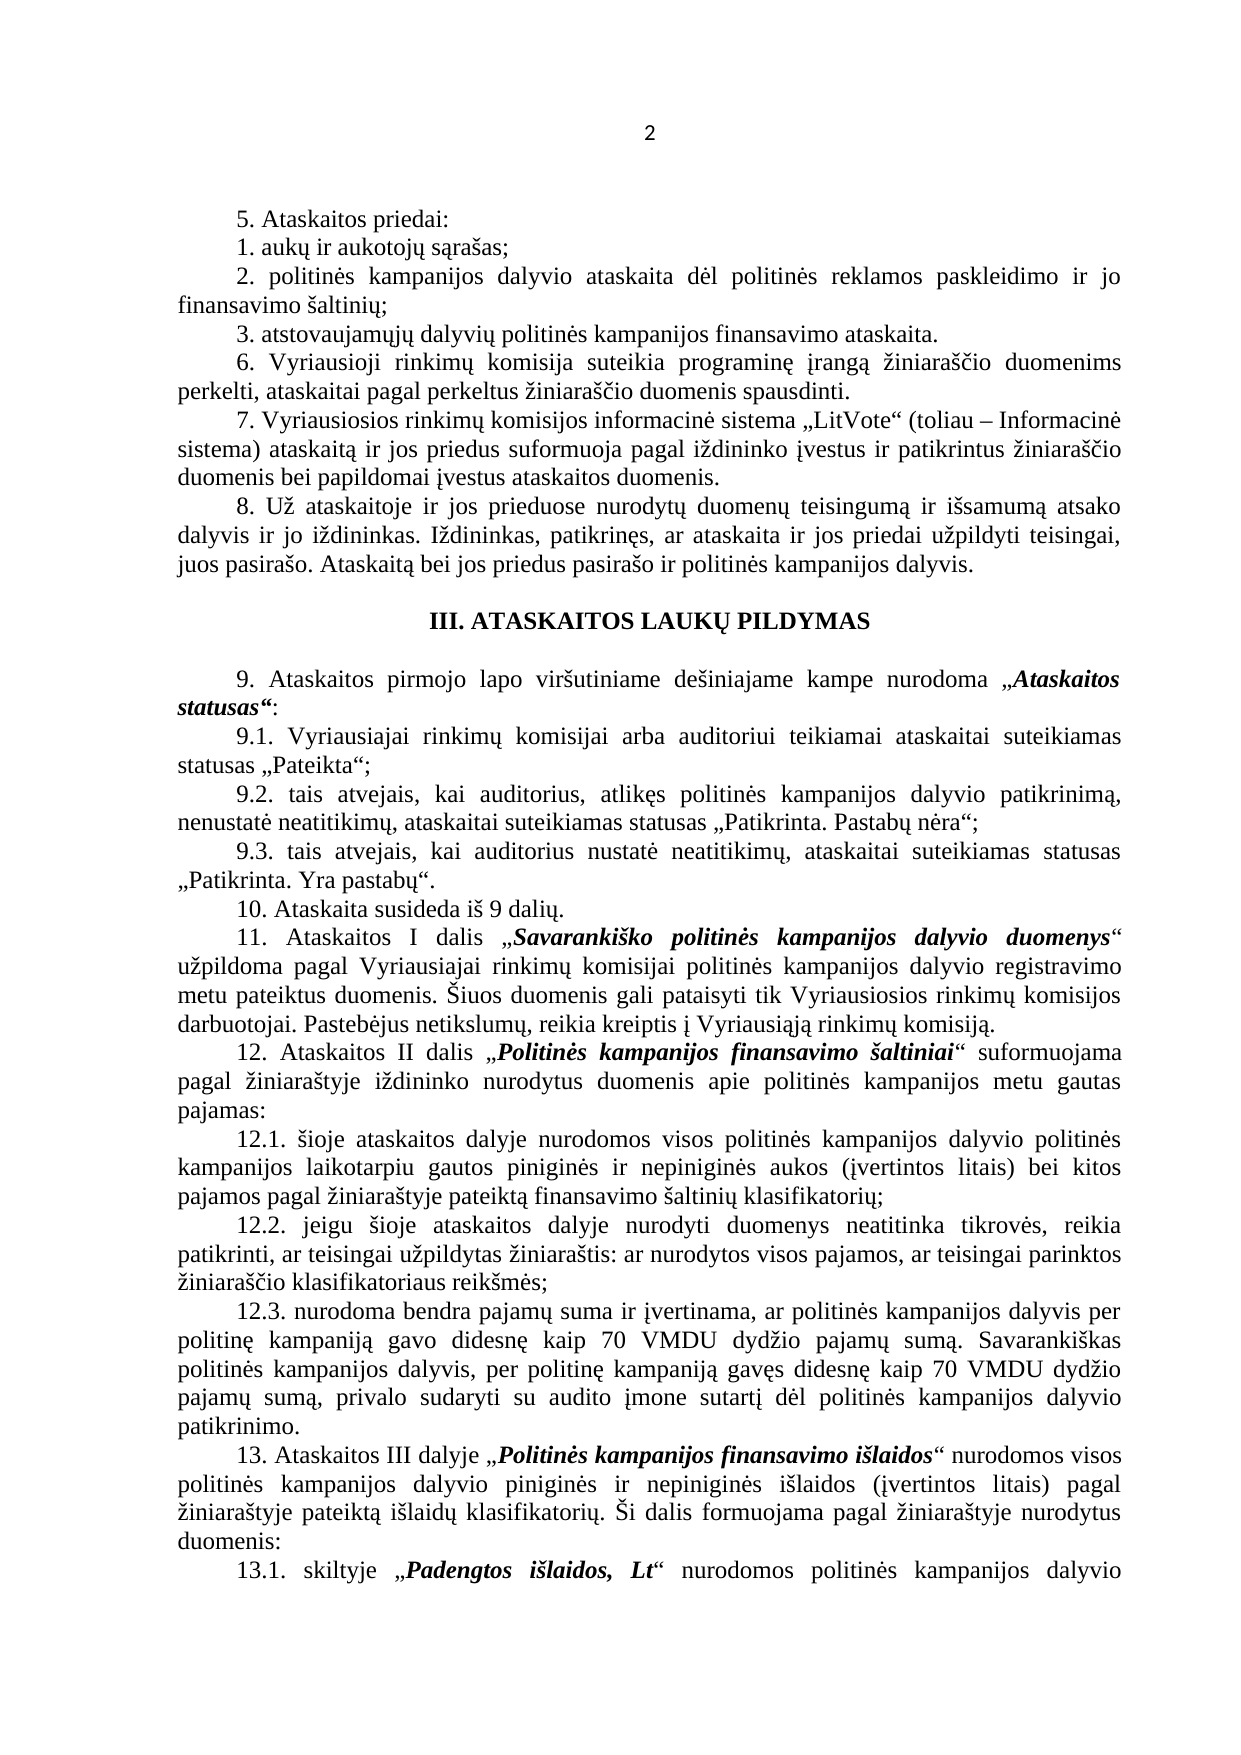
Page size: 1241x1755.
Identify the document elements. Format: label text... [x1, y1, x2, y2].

text 11. Ataskaitos I dalis „Savarankiško politinės kampanijos dalyvio duomenys“ užpildoma pagal Vyriausiajai rinkimų komisijai politinės kampanijos dalyvio registravimo metu pateiktus duomenis. Šiuos duomenis gali pataisyti tik Vyriausiosios rinkimų komisijos darbuotojai. Pastebėjus netikslumų, reikia kreiptis į Vyriausiąją rinkimų komisiją. [177, 922, 1122, 1037]
text 8. Už ataskaitoje ir jos prieduose nurodytų duomenų teisingumą ir išsamumą atsako dalyvis ir jo iždininkas. Iždininkas, patikrinęs, ar ataskaita ir jos priedai užpildyti teisingai, juos pasirašo. Ataskaitą bei jos priedus pasirašo ir politinės kampanijos dalyvis. [177, 491, 1122, 577]
text 12.3. nurodoma bendra pajamų suma ir įvertinama, ar politinės kampanijos dalyvis per politinę kampaniją gavo didesnę kaip 70 VMDU dydžio pajamų sumą. Savarankiškas politinės kampanijos dalyvis, per politinę kampaniją gavęs didesnę kaip 70 VMDU dydžio pajamų sumą, privalo sudaryti su audito įmone sutartį dėl politinės kampanijos dalyvio patikrinimo. [177, 1296, 1122, 1440]
text 5. Ataskaitos priedai: [177, 204, 1122, 232]
text 3. atstovaujamųjų dalyvių politinės kampanijos finansavimo ataskaita. [177, 319, 1122, 347]
text 2. politinės kampanijos dalyvio ataskaita dėl politinės reklamos paskleidimo ir jo finansavimo šaltinių; [177, 261, 1122, 319]
text 9.3. tais atvejais, kai auditorius nustatė neatitikimų, ataskaitai suteikiamas statusas „Patikrinta. Yra pastabų“. [177, 836, 1122, 894]
text 12.2. jeigu šioje ataskaitos dalyje nurodyti duomenys neatitinka tikrovės, reikia patikrinti, ar teisingai užpildytas žiniaraštis: ar nurodytos visos pajamos, ar teisingai parinktos žiniaraščio klasifikatoriaus reikšmės; [177, 1210, 1122, 1296]
text 13.1. skiltyje „Padengtos išlaidos, Lt“ nurodomos politinės kampanijos dalyvio [177, 1555, 1122, 1584]
text 7. Vyriausiosios rinkimų komisijos informacinė sistema „LitVote“ (toliau – Informacinė sistema) ataskaitą ir jos priedus suformuoja pagal iždininko įvestus ir patikrintus žiniaraščio duomenis bei papildomai įvestus ataskaitos duomenis. [177, 405, 1122, 491]
text 12. Ataskaitos II dalis „Politinės kampanijos finansavimo šaltiniai“ suformuojama pagal žiniaraštyje iždininko nurodytus duomenis apie politinės kampanijos metu gautas pajamas: [177, 1037, 1122, 1124]
text 1. aukų ir aukotojų sąrašas; [177, 232, 1122, 261]
text 9.1. Vyriausiajai rinkimų komisijai arba auditoriui teikiamai ataskaitai suteikiamas statusas „Pateikta“; [177, 721, 1122, 779]
text 6. Vyriausioji rinkimų komisija suteikia programinę įrangą žiniaraščio duomenims perkelti, ataskaitai pagal perkeltus žiniaraščio duomenis spausdinti. [177, 347, 1122, 405]
text 9.2. tais atvejais, kai auditorius, atlikęs politinės kampanijos dalyvio patikrinimą, nenustatė neatitikimų, ataskaitai suteikiamas statusas „Patikrinta. Pastabų nėra“; [177, 779, 1122, 836]
text 13. Ataskaitos III dalyje „Politinės kampanijos finansavimo išlaidos“ nurodomos visos politinės kampanijos dalyvio piniginės ir nepiniginės išlaidos (įvertintos litais) pagal žiniaraštyje pateiktą išlaidų klasifikatorių. Ši dalis formuojama pagal žiniaraštyje nurodytus duomenis: [177, 1440, 1122, 1555]
text III. ATASKAITOS LAUKŲ PILDYMAS [177, 606, 1122, 635]
text 12.1. šioje ataskaitos dalyje nurodomos visos politinės kampanijos dalyvio politinės kampanijos laikotarpiu gautos piniginės ir nepiniginės aukos (įvertintos litais) bei kitos pajamos pagal žiniaraštyje pateiktą finansavimo šaltinių klasifikatorių; [177, 1124, 1122, 1210]
text 9. Ataskaitos pirmojo lapo viršutiniame dešiniajame kampe nurodoma „Ataskaitos statusas“: [177, 664, 1122, 721]
text 10. Ataskaita susideda iš 9 dalių. [177, 894, 1122, 922]
